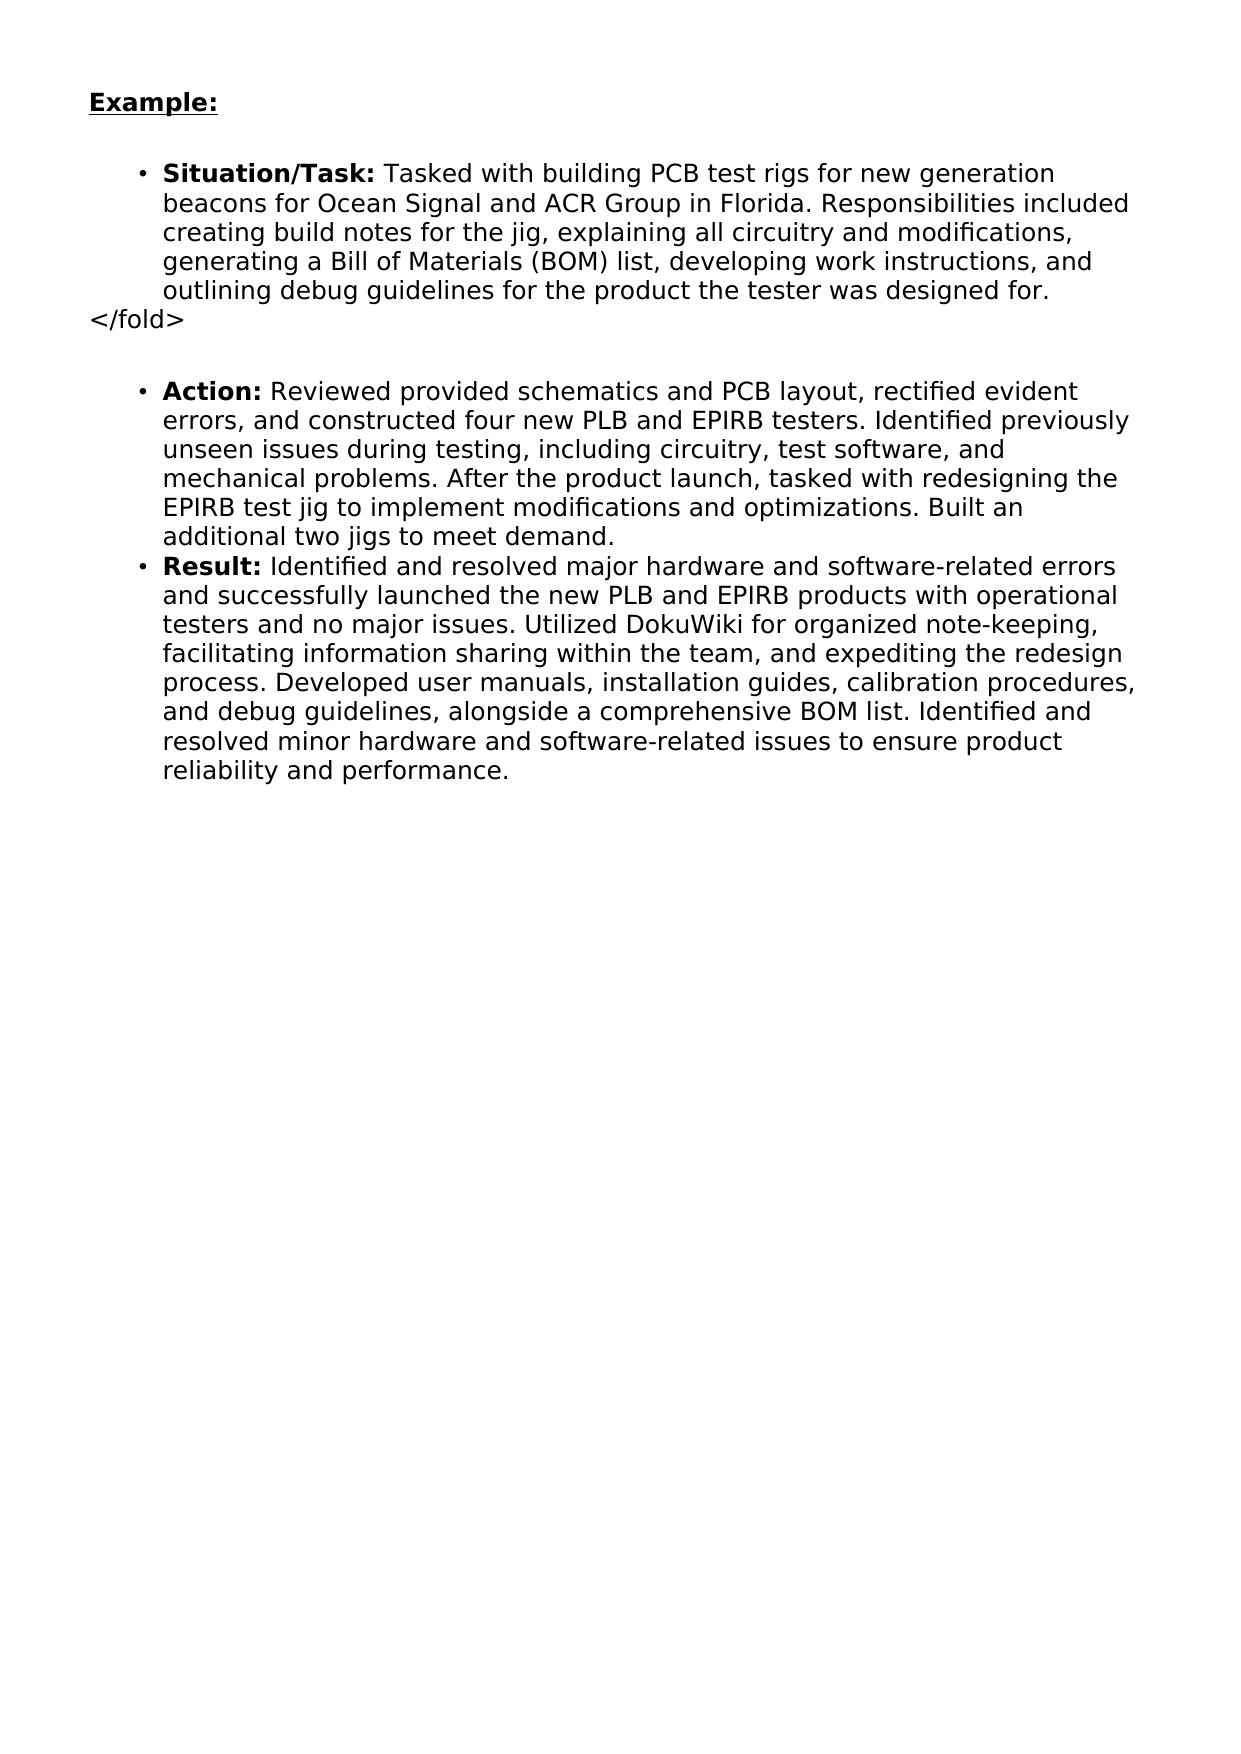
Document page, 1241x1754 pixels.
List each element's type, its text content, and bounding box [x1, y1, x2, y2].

text </fold> [88, 306, 1152, 335]
list Result: Identified and resolved major hardware and software-related errors and successfully launched the new PLB and EPIRB products with operational testers and no major issues. Utilized DokuWiki for organized note-keeping, facilitating information sharing within the team, and expediting the redesign process. Developed user manuals, installation guides, calibration procedures, and debug guidelines, alongside a comprehensive BOM list. Identified and resolved minor hardware and software-related issues to ensure product reliability and performance. [148, 552, 1152, 785]
list Situation/Task: Tasked with building PCB test rigs for new generation beacons for Ocean Signal and ACR Group in Florida. Responsibilities included creating build notes for the jig, explaining all circuitry and modifications, generating a Bill of Materials (BOM) list, developing work instructions, and outlining debug guidelines for the product the tester was designed for. [148, 160, 1152, 306]
text Example: [88, 88, 1152, 118]
list Action: Reviewed provided schematics and PCB layout, rectified evident errors, and constructed four new PLB and EPIRB testers. Identified previously unseen issues during testing, including circuitry, test software, and mechanical problems. After the product launch, tasked with redesigning the EPIRB test jig to implement modifications and optimizations. Built an additional two jigs to meet demand. [148, 377, 1152, 552]
